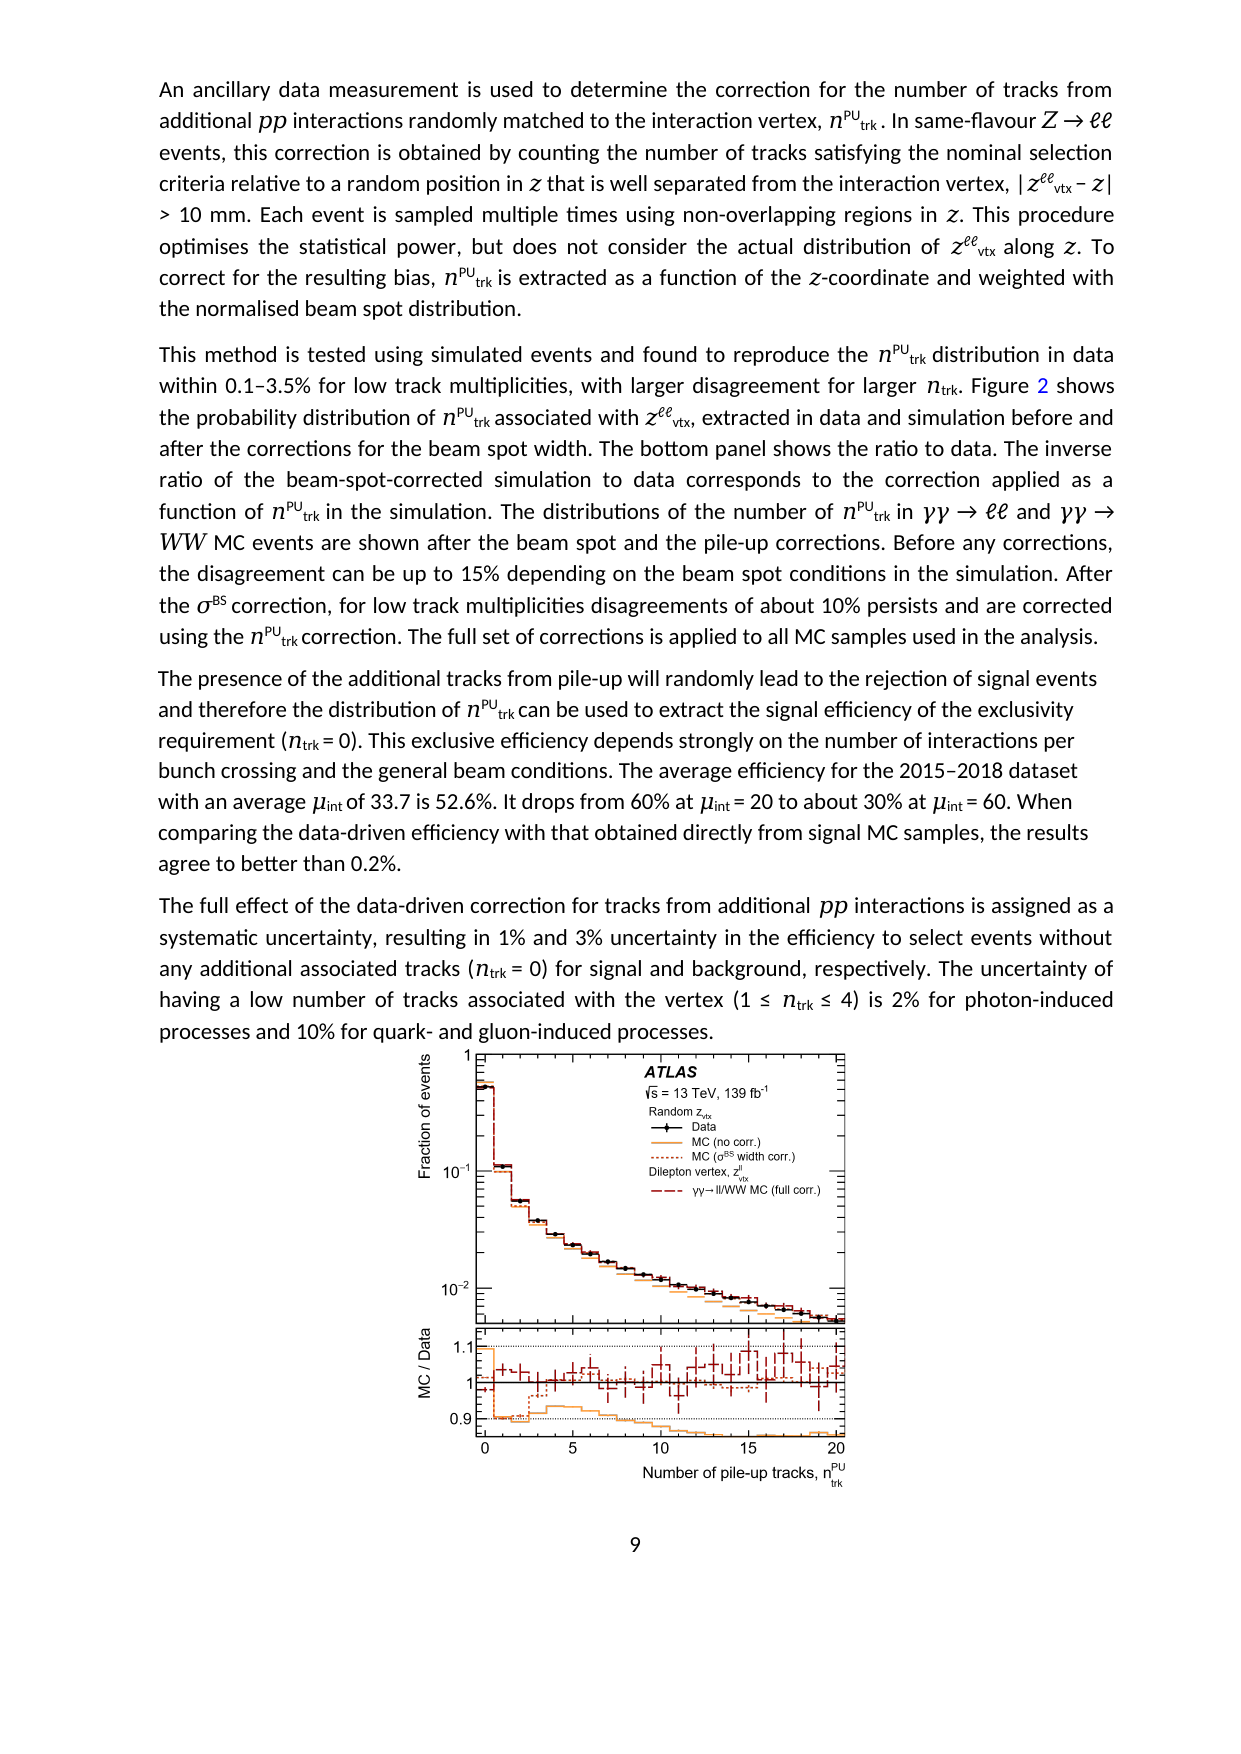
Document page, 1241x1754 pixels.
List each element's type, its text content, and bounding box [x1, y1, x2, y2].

text The presence of the additional tracks from pile-up will randomly lead to the rejection of signal events and therefore the distribution of 𝑛PUtrk can be used to extract the signal efficiency of the exclusivity requirement (𝑛trk = 0). This exclusive efficiency depends strongly on the number of interactions per bunch crossing and the general beam conditions. The average efficiency for the 2015–2018 dataset with an average 𝜇int of 33.7 is 52.6%. It drops from 60% at 𝜇int = 20 to about 30% at 𝜇int = 60. When comparing the data-driven efficiency with that obtained directly from signal MC samples, the results agree to better than 0.2%. [158, 664, 1115, 877]
text The full effect of the data-driven correction for tracks from additional 𝑝𝑝 interactions is assigned as a systematic uncertainty, resulting in 1% and 3% uncertainty in the efficiency to select events without any additional associated tracks (𝑛trk = 0) for signal and background, respectively. The uncertainty of having a low number of tracks associated with the vertex (1 ≤ 𝑛trk ≤ 4) is 2% for photon-induced processes and 10% for quark- and gluon-induced processes. [159, 891, 1114, 1045]
text This method is tested using simulated events and found to reproduce the 𝑛PUtrk distribution in data within 0.1–3.5% for low track multiplicities, with larger disagreement for larger 𝑛trk. Figure 2 shows the probability distribution of 𝑛PUtrk associated with 𝑧ℓℓvtx, extracted in data and simulation before and after the corrections for the beam spot width. The bottom panel shows the ratio to data. The inverse ratio of the beam-spot-corrected simulation to data corresponds to the correction applied as a function of 𝑛PUtrk in the simulation. The distributions of the number of 𝑛PUtrk in 𝛾𝛾 → ℓℓ and 𝛾𝛾 → 𝑊𝑊 MC events are shown after the beam spot and the pile-up corrections. Before any corrections, the disagreement can be up to 15% depending on the beam spot conditions in the simulation. After the 𝜎BS correction, for low track multiplicities disagreements of about 10% persists and are corrected using the 𝑛PUtrk correction. The full set of corrections is applied to all MC samples used in the analysis. [159, 340, 1114, 650]
text An ancillary data measurement is used to determine the correction for the number of tracks from additional 𝑝𝑝 interactions randomly matched to the interaction vertex, 𝑛PUtrk . In same-flavour 𝑍 → ℓℓ events, this correction is obtained by counting the number of tracks satisfying the nominal selection criteria relative to a random position in 𝑧 that is well separated from the interaction vertex, |𝑧ℓℓvtx − 𝑧| > 10 mm. Each event is sampled multiple times using non-overlapping regions in 𝑧. This procedure optimises the statistical power, but does not consider the actual distribution of 𝑧ℓℓvtx along 𝑧. To correct for the resulting bias, 𝑛PUtrk is extracted as a function of the 𝑧-coordinate and weighted with the normalised beam spot distribution. [159, 75, 1114, 322]
